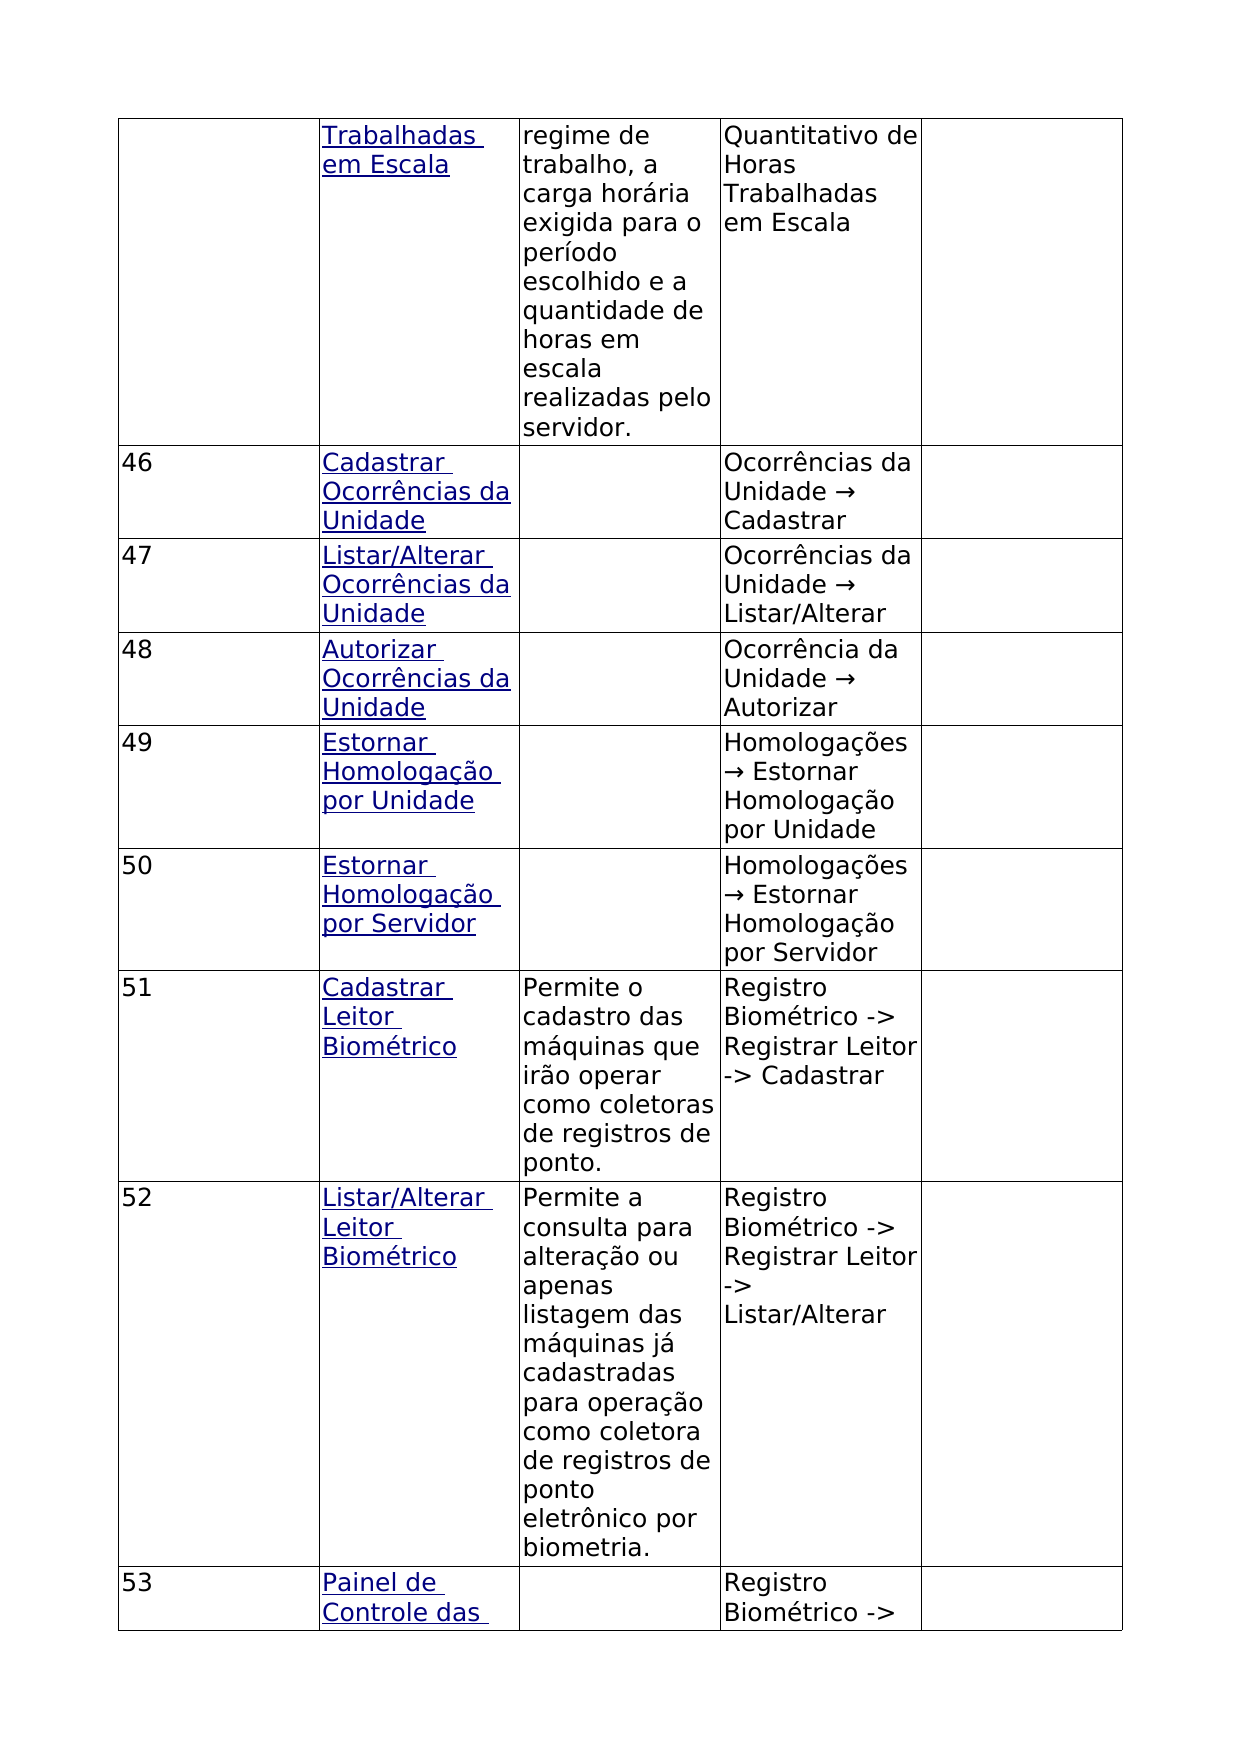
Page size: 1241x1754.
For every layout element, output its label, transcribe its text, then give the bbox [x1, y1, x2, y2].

table_cell Permite o cadastro das máquinas que irão operar como coletoras de registros de ponto. [520, 971, 720, 1181]
table_cell Listar/Alterar Leitor Biométrico [320, 1182, 519, 1566]
table_cell Quantitativo de Horas Trabalhadas em Escala [721, 119, 921, 445]
table_cell [520, 539, 720, 632]
table_cell [922, 849, 1122, 970]
table_cell [922, 726, 1122, 848]
table_cell Cadastrar Leitor Biométrico [320, 971, 519, 1181]
table_cell Ocorrência da Unidade → Autorizar [721, 633, 921, 725]
table_cell [520, 849, 720, 970]
table_cell regime de trabalho, a carga horária exigida para o período escolhido e a quantidade de horas em escala realizadas pelo servidor. [520, 119, 720, 445]
table_cell 52 [119, 1182, 319, 1566]
table_cell 46 [119, 446, 319, 538]
table_cell [520, 1567, 720, 1630]
table_cell Registro Biométrico -> Registrar Leitor -> Listar/Alterar [721, 1182, 921, 1566]
table_cell 48 [119, 633, 319, 725]
table_cell Trabalhadas em Escala [320, 119, 519, 445]
table_cell Ocorrências da Unidade → Cadastrar [721, 446, 921, 538]
table_cell Autorizar Ocorrências da Unidade [320, 633, 519, 725]
table_cell 50 [119, 849, 319, 970]
table_cell Painel de Controle das [320, 1567, 519, 1630]
table_cell 53 [119, 1567, 319, 1630]
table_cell 51 [119, 971, 319, 1181]
table_cell Homologações → Estornar Homologação por Servidor [721, 849, 921, 970]
table_cell [922, 446, 1122, 538]
table_cell Homologações → Estornar Homologação por Unidade [721, 726, 921, 848]
table_cell [922, 539, 1122, 632]
table_cell [922, 1182, 1122, 1566]
table_cell Permite a consulta para alteração ou apenas listagem das máquinas já cadastradas para operação como coletora de registros de ponto eletrônico por biometria. [520, 1182, 720, 1566]
table_cell [119, 119, 319, 445]
table_cell [922, 633, 1122, 725]
table_cell Estornar Homologação por Unidade [320, 726, 519, 848]
table_cell Registro Biométrico -> Registrar Leitor -> Cadastrar [721, 971, 921, 1181]
table_cell Ocorrências da Unidade → Listar/Alterar [721, 539, 921, 632]
table_cell [520, 633, 720, 725]
table_cell Listar/Alterar Ocorrências da Unidade [320, 539, 519, 632]
table_cell [922, 119, 1122, 445]
table_cell [520, 446, 720, 538]
table_cell [520, 726, 720, 848]
table_cell Registro Biométrico -> [721, 1567, 921, 1630]
table_cell Cadastrar Ocorrências da Unidade [320, 446, 519, 538]
table_cell [922, 971, 1122, 1181]
table_cell [922, 1567, 1122, 1630]
table_cell 49 [119, 726, 319, 848]
table_cell 47 [119, 539, 319, 632]
table_cell Estornar Homologação por Servidor [320, 849, 519, 970]
